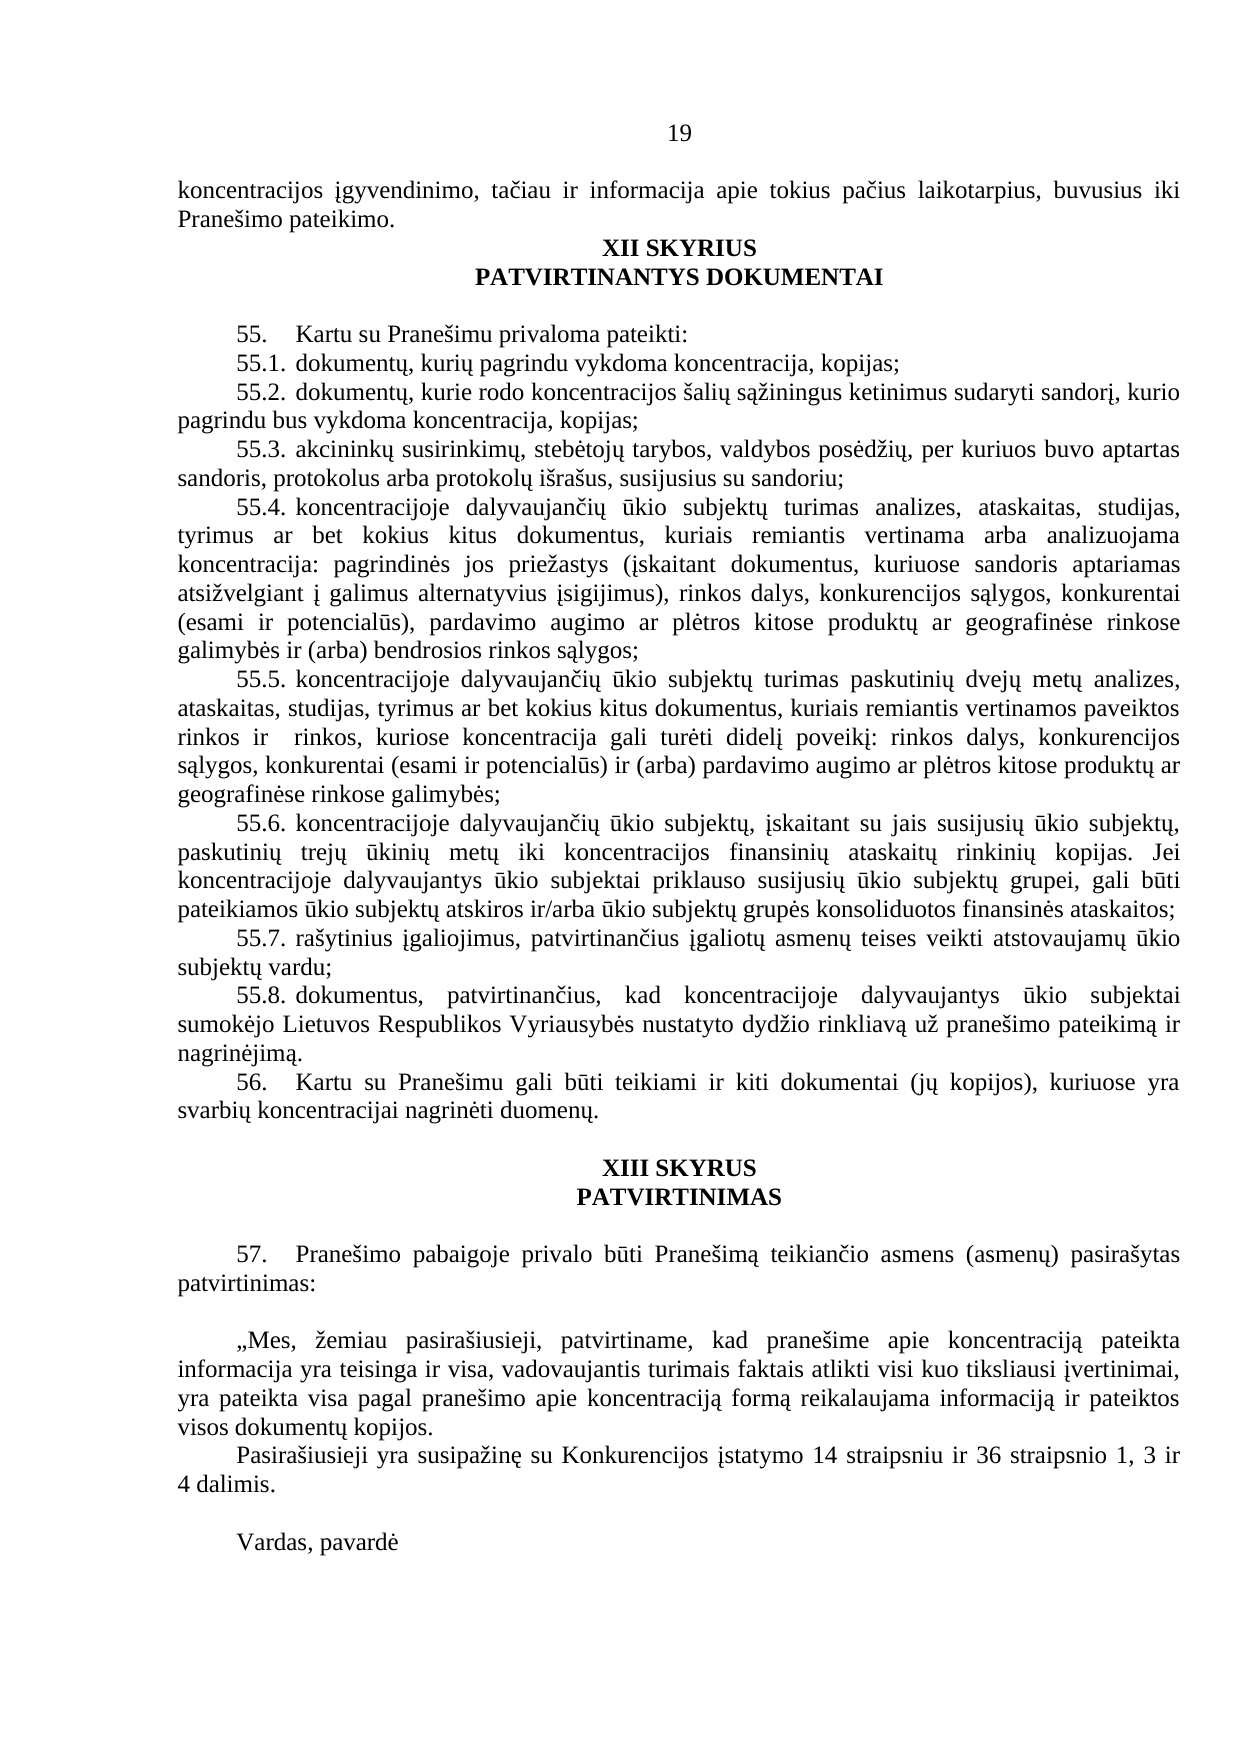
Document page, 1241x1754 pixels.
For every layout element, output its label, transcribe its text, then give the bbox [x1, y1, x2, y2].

text XII skyrius [177, 233, 1181, 262]
text 55.3. akcininkų susirinkimų, stebėtojų tarybos, valdybos posėdžių, per kuriuos buvo aptartas sandoris, protokolus arba protokolų išrašus, susijusius su sandoriu; [177, 434, 1181, 492]
text „Mes, žemiau pasirašiusieji, patvirtiname, kad pranešime apie koncentraciją pateikta informacija yra teisinga ir visa, vadovaujantis turimais faktais atlikti visi kuo tiksliausi įvertinimai, yra pateikta visa pagal pranešimo apie koncentraciją formą reikalaujama informaciją ir pateiktos visos dokumentų kopijos. [177, 1326, 1181, 1441]
text 55. Kartu su Pranešimu privaloma pateikti: [177, 319, 1181, 348]
text 55.5. koncentracijoje dalyvaujančių ūkio subjektų turimas paskutinių dvejų metų analizes, ataskaitas, studijas, tyrimus ar bet kokius kitus dokumentus, kuriais remiantis vertinamos paveiktos rinkos ir rinkos, kuriose koncentracija gali turėti didelį poveikį: rinkos dalys, konkurencijos sąlygos, konkurentai (esami ir potencialūs) ir (arba) pardavimo augimo ar plėtros kitose produktų ar geografinėse rinkose galimybės; [177, 664, 1181, 808]
text Pasirašiusieji yra susipažinę su Konkurencijos įstatymo 14 straipsniu ir 36 straipsnio 1, 3 ir 4 dalimis. [177, 1441, 1181, 1498]
text 55.1. dokumentų, kurių pagrindu vykdoma koncentracija, kopijas; [177, 348, 1181, 377]
text Patvirtinantys dokumentai [177, 262, 1181, 291]
text Patvirtinimas [177, 1182, 1181, 1211]
text 56. Kartu su Pranešimu gali būti teikiami ir kiti dokumentai (jų kopijos), kuriuose yra svarbių koncentracijai nagrinėti duomenų. [177, 1067, 1181, 1124]
text 55.4. koncentracijoje dalyvaujančių ūkio subjektų turimas analizes, ataskaitas, studijas, tyrimus ar bet kokius kitus dokumentus, kuriais remiantis vertinama arba analizuojama koncentracija: pagrindinės jos priežastys (įskaitant dokumentus, kuriuose sandoris aptariamas atsižvelgiant į galimus alternatyvius įsigijimus), rinkos dalys, konkurencijos sąlygos, konkurentai (esami ir potencialūs), pardavimo augimo ar plėtros kitose produktų ar geografinėse rinkose galimybės ir (arba) bendrosios rinkos sąlygos; [177, 492, 1181, 664]
text 57. Pranešimo pabaigoje privalo būti Pranešimą teikiančio asmens (asmenų) pasirašytas patvirtinimas: [177, 1239, 1181, 1297]
text 55.6. koncentracijoje dalyvaujančių ūkio subjektų, įskaitant su jais susijusių ūkio subjektų, paskutinių trejų ūkinių metų iki koncentracijos finansinių ataskaitų rinkinių kopijas. Jei koncentracijoje dalyvaujantys ūkio subjektai priklauso susijusių ūkio subjektų grupei, gali būti pateikiamos ūkio subjektų atskiros ir/arba ūkio subjektų grupės konsoliduotos finansinės ataskaitos; [177, 808, 1181, 923]
text Vardas, pavardė [177, 1527, 1181, 1556]
text 55.2. dokumentų, kurie rodo koncentracijos šalių sąžiningus ketinimus sudaryti sandorį, kurio pagrindu bus vykdoma koncentracija, kopijas; [177, 377, 1181, 434]
text 55.7. rašytinius įgaliojimus, patvirtinančius įgaliotų asmenų teises veikti atstovaujamų ūkio subjektų vardu; [177, 923, 1181, 981]
text XIII skyrus [177, 1153, 1181, 1182]
text koncentracijos įgyvendinimo, tačiau ir informacija apie tokius pačius laikotarpius, buvusius iki Pranešimo pateikimo. [177, 176, 1181, 233]
text 55.8. dokumentus, patvirtinančius, kad koncentracijoje dalyvaujantys ūkio subjektai sumokėjo Lietuvos Respublikos Vyriausybės nustatyto dydžio rinkliavą už pranešimo pateikimą ir nagrinėjimą. [177, 981, 1181, 1067]
